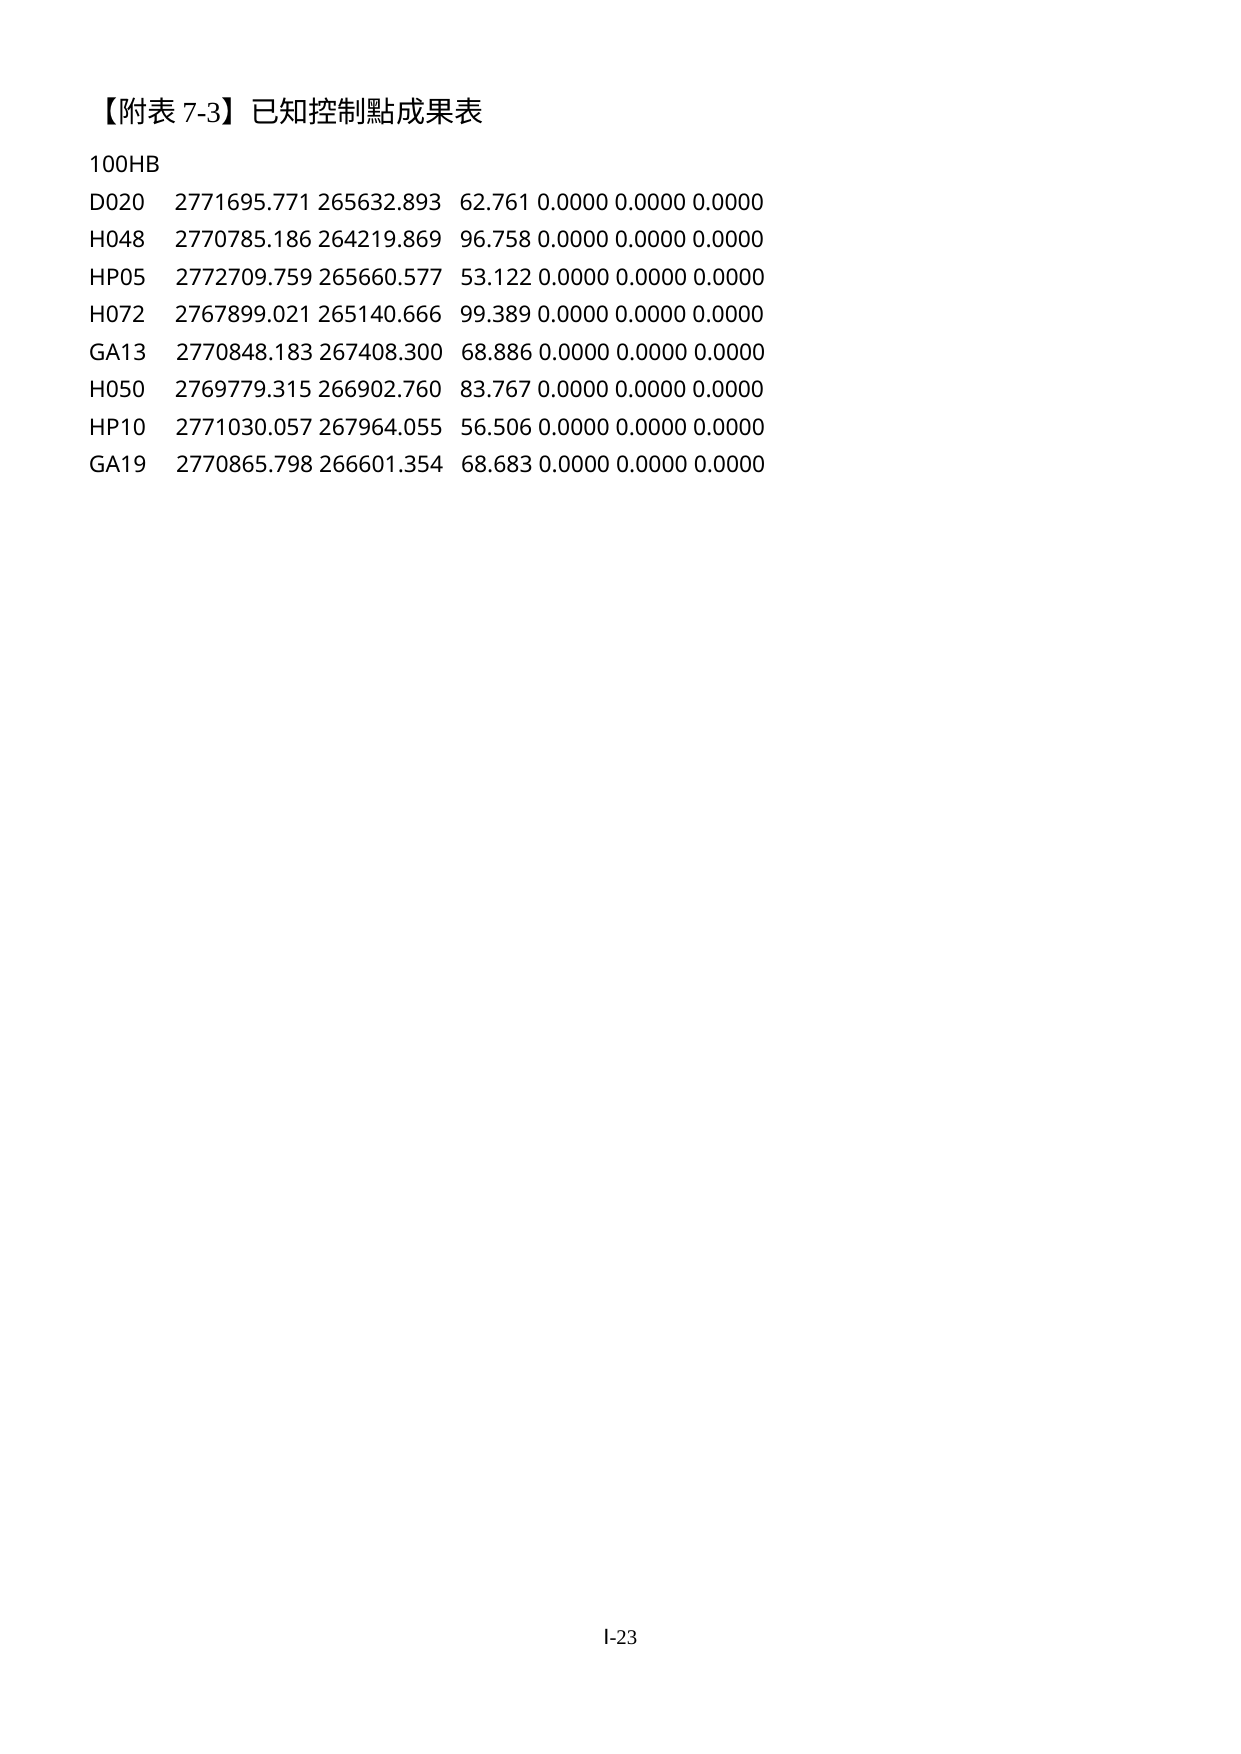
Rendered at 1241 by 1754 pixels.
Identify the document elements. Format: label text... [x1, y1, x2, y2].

text HP05 2772709.759 265660.577 53.122 0.0000 0.0000 0.0000 [89, 258, 1152, 295]
text GA19 2770865.798 266601.354 68.683 0.0000 0.0000 0.0000 [89, 445, 1152, 483]
text 100HB [89, 145, 1152, 183]
text HP10 2771030.057 267964.055 56.506 0.0000 0.0000 0.0000 [89, 408, 1152, 445]
text D020 2771695.771 265632.893 62.761 0.0000 0.0000 0.0000 [89, 183, 1152, 220]
text H072 2767899.021 265140.666 99.389 0.0000 0.0000 0.0000 [89, 295, 1152, 333]
text H050 2769779.315 266902.760 83.767 0.0000 0.0000 0.0000 [89, 370, 1152, 408]
text H048 2770785.186 264219.869 96.758 0.0000 0.0000 0.0000 [89, 220, 1152, 258]
text GA13 2770848.183 267408.300 68.886 0.0000 0.0000 0.0000 [89, 333, 1152, 370]
